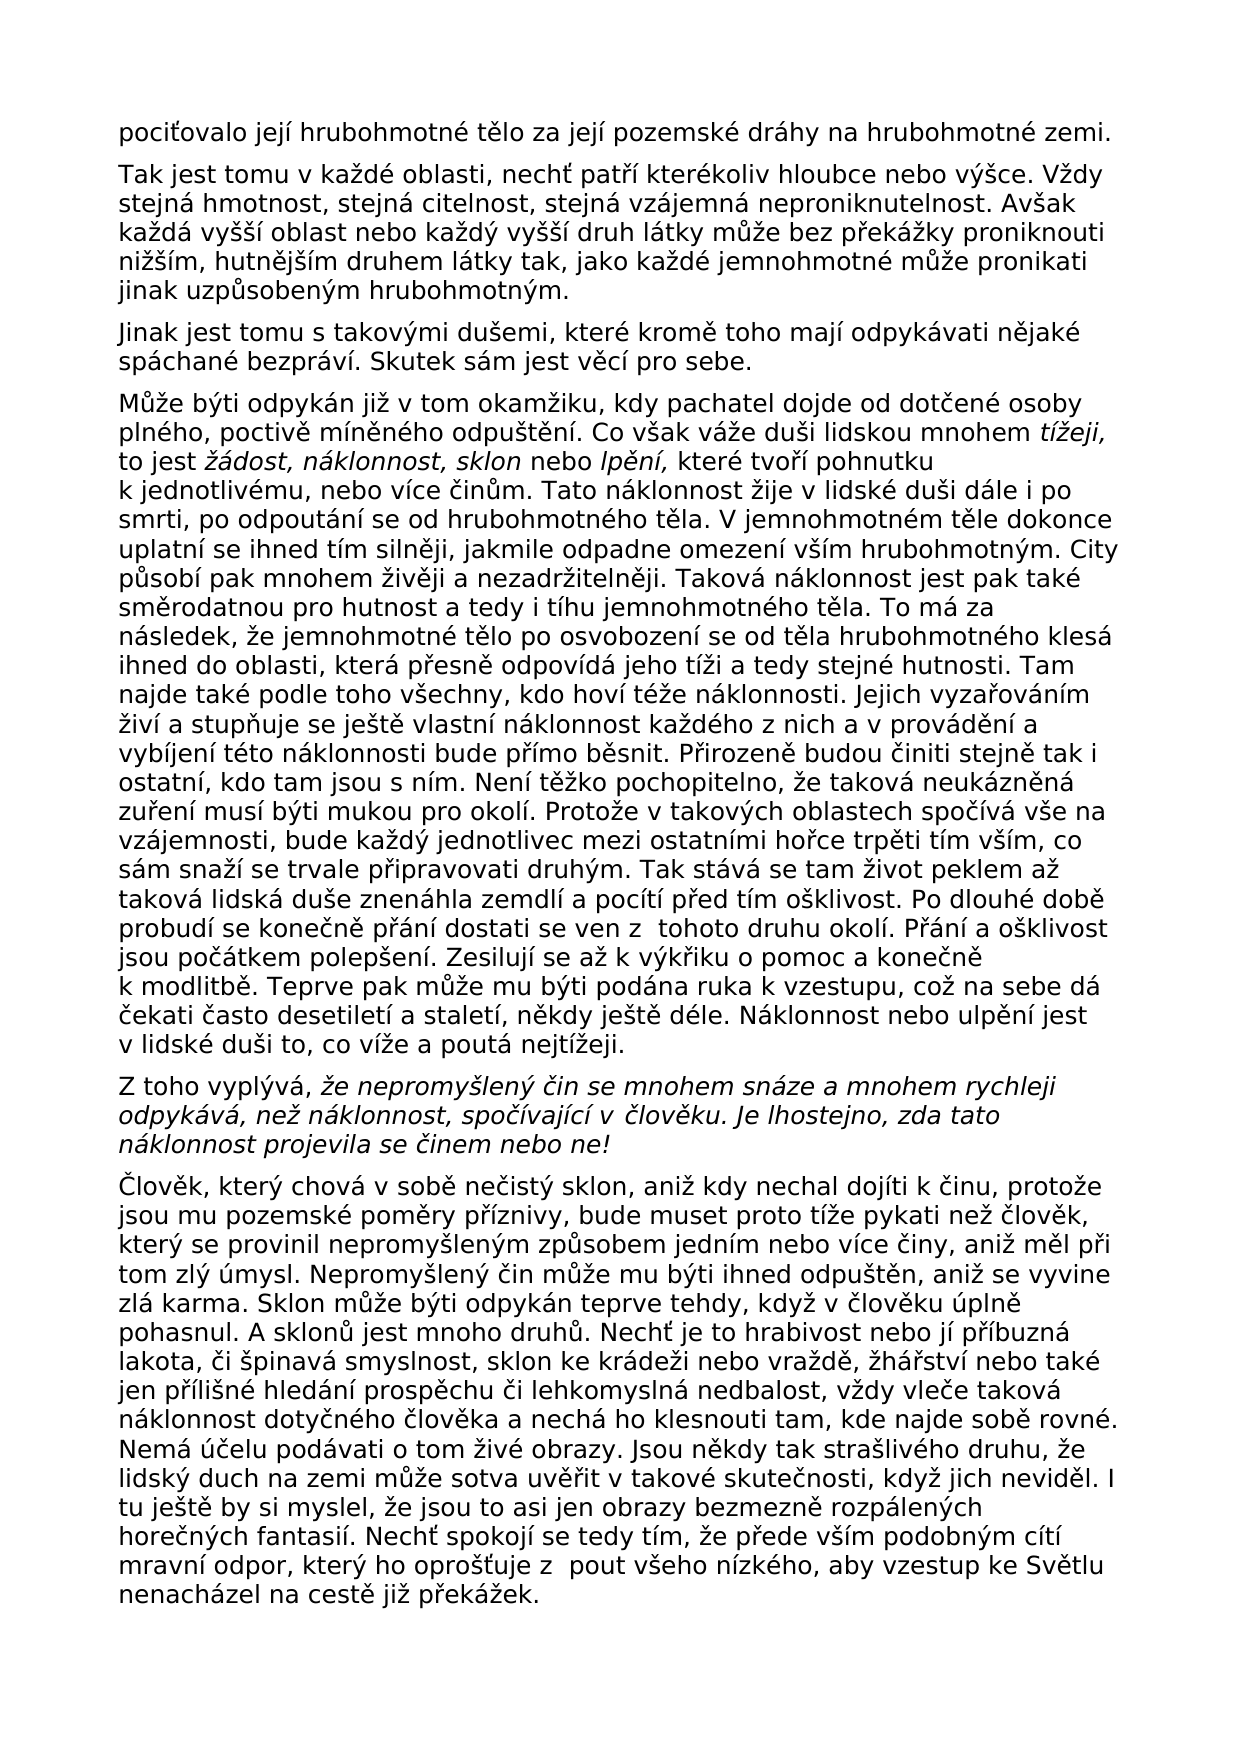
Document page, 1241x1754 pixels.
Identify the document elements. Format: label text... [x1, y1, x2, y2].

text Člověk, který chová v sobě nečistý sklon, aniž kdy nechal dojíti k činu, protože jsou mu pozemské poměry příznivy, bude muset proto tíže pykati než člověk, který se provinil nepromyšleným způsobem jedním nebo více činy, aniž měl při tom zlý úmysl. Nepromyšlený čin může mu býti ihned odpuštěn, aniž se vyvine zlá karma. Sklon může býti odpykán teprve tehdy, když v člověku úplně pohasnul. A sklonů jest mnoho druhů. Nechť je to hrabivost nebo jí příbuzná lakota, či špinavá smyslnost, sklon ke krádeži nebo vraždě, žhářství nebo také jen přílišné hledání prospěchu či lehkomyslná nedbalost, vždy vleče taková náklonnost dotyčného člověka a nechá ho klesnouti tam, kde najde sobě rovné. Nemá účelu podávati o tom živé obrazy. Jsou někdy tak strašlivého druhu, že lidský duch na zemi může sotva uvěřit v takové skutečnosti, když jich neviděl. I tu ještě by si myslel, že jsou to asi jen obrazy bezmezně rozpálených horečných fantasií. Nechť spokojí se tedy tím, že přede vším podobným cítí mravní odpor, který ho oprošťuje z pout všeho nízkého, aby vzestup ke Světlu nenacházel na cestě již překážek. [118, 1172, 1122, 1610]
text Z toho vyplývá, že nepromyšlený čin se mnohem snáze a mnohem rychleji odpykává, než náklonnost, spočívající v člověku. Je lhostejno, zda tato náklonnost projevila se činem nebo ne! [118, 1072, 1122, 1160]
text Může býti odpykán již v tom okamžiku, kdy pachatel dojde od dotčené osoby plného, poctivě míněného odpuštění. Co však váže duši lidskou mnohem tížeji, to jest žádost, náklonnost, sklon nebo lpění, které tvoří pohnutku k jednotlivému, nebo více činům. Tato náklonnost žije v lidské duši dále i po smrti, po odpoutání se od hrubohmotného těla. V jemnohmotném těle dokonce uplatní se ihned tím silněji, jakmile odpadne omezení vším hrubohmotným. City působí pak mnohem živěji a nezadržitelněji. Taková náklonnost jest pak také směrodatnou pro hutnost a tedy i tíhu jemnohmotného těla. To má za následek, že jemnohmotné tělo po osvobození se od těla hrubohmotného klesá ihned do oblasti, která přesně odpovídá jeho tíži a tedy stejné hutnosti. Tam najde také podle toho všechny, kdo hoví téže náklonnosti. Jejich vyzařováním živí a stupňuje se ještě vlastní náklonnost každého z nich a v provádění a vybíjení této náklonnosti bude přímo běsnit. Přirozeně budou činiti stejně tak i ostatní, kdo tam jsou s ním. Není těžko pochopitelno, že taková neukázněná zuření musí býti mukou pro okolí. Protože v takových oblastech spočívá vše na vzájemnosti, bude každý jednotlivec mezi ostatními hořce trpěti tím vším, co sám snaží se trvale připravovati druhým. Tak stává se tam život peklem až taková lidská duše znenáhla zemdlí a pocítí před tím ošklivost. Po dlouhé době probudí se konečně přání dostati se ven z tohoto druhu okolí. Přání a ošklivost jsou počátkem polepšení. Zesilují se až k výkřiku o pomoc a konečně k modlitbě. Teprve pak může mu býti podána ruka k vzestupu, což na sebe dá čekati často desetiletí a staletí, někdy ještě déle. Náklonnost nebo ulpění jest v lidské duši to, co víže a poutá nejtížeji. [118, 389, 1122, 1060]
text Tak jest tomu v každé oblasti, nechť patří kterékoliv hloubce nebo výšce. Vždy stejná hmotnost, stejná citelnost, stejná vzájemná neproniknutelnost. Avšak každá vyšší oblast nebo každý vyšší druh látky může bez překážky proniknouti nižším, hutnějším druhem látky tak, jako každé jemnohmotné může pronikati jinak uzpůsobeným hrubohmotným. [118, 160, 1122, 306]
text pociťovalo její hrubohmotné tělo za její pozemské dráhy na hrubohmotné zemi. [118, 118, 1122, 147]
text Jinak jest tomu s takovými dušemi, které kromě toho mají odpykávati nějaké spáchané bezpráví. Skutek sám jest věcí pro sebe. [118, 318, 1122, 376]
